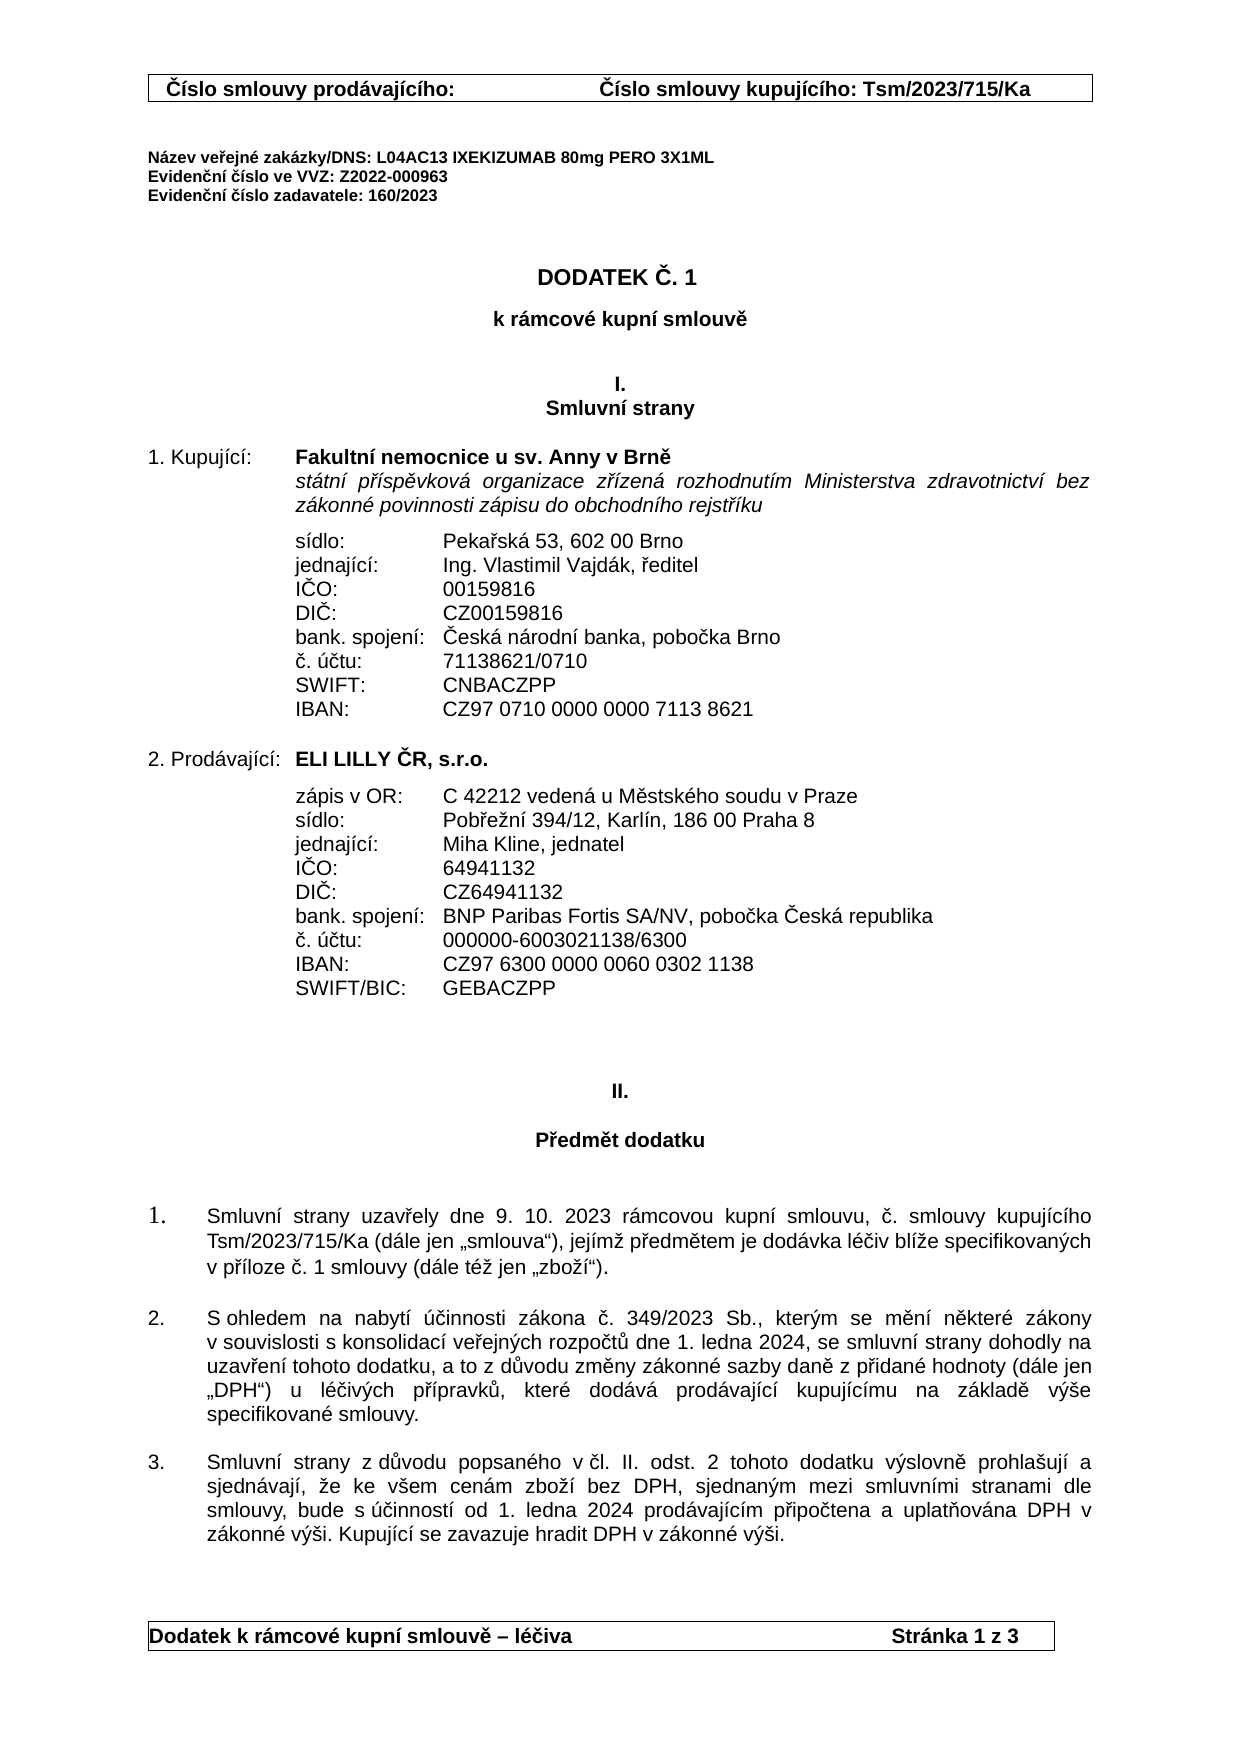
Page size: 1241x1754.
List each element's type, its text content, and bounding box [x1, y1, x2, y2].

text IČO: 64941132 [221, 856, 1093, 879]
text 1. Kupující: Fakultní nemocnice u sv. Anny v Brně [148, 445, 1093, 469]
text jednající: Ing. Vlastimil Vajdák, ředitel [221, 553, 1093, 577]
text bank. spojení: BNP Paribas Fortis SA/NV, pobočka Česká republika [221, 903, 1093, 927]
text IBAN: CZ97 0710 0000 0000 7113 8621 [221, 697, 1093, 721]
list S ohledem na nabytí účinnosti zákona č. 349/2023 Sb., kterým se mění některé zákony v souvislosti s konsolidací veřejných rozpočtů dne 1. ledna 2024, se smluvní strany dohodly na uzavření tohoto dodatku, a to z důvodu změny zákonné sazby daně z přidané hodnoty (dále jen „DPH“) u léčivých přípravků, které dodává prodávající kupujícímu na základě výše specifikované smlouvy. [148, 1306, 1093, 1426]
text II. [148, 1078, 1093, 1102]
text 2. Prodávající: ELI LILLY ČR, s.r.o. [148, 747, 1093, 771]
text Evidenční číslo zadavatele: 160/2023 [148, 186, 1093, 205]
text IBAN: CZ97 6300 0000 0060 0302 1138 [221, 951, 1093, 975]
text DODATEK Č. 1 [148, 264, 1093, 291]
text SWIFT: CNBACZPP [221, 673, 1093, 697]
text bank. spojení: Česká národní banka, pobočka Brno [221, 625, 1093, 649]
list Smluvní strany z důvodu popsaného v čl. II. odst. 2 tohoto dodatku výslovně prohlašují a sjednávají, že ke všem cenám zboží bez DPH, sjednaným mezi smluvními stranami dle smlouvy, bude s účinností od 1. ledna 2024 prodávajícím připočtena a uplatňována DPH v zákonné výši. Kupující se zavazuje hradit DPH v zákonné výši. [148, 1449, 1093, 1545]
text č. účtu: 000000-6003021138/6300 [221, 927, 1093, 951]
text Předmět dodatku [148, 1127, 1093, 1151]
text Evidenční číslo ve VVZ: Z2022-000963 [148, 167, 1093, 186]
text sídlo: Pekařská 53, 602 00 Brno [221, 529, 1093, 553]
text IČO: 00159816 [221, 577, 1093, 601]
text č. účtu: 71138621/0710 [221, 649, 1093, 673]
text DIČ: CZ64941132 [221, 879, 1093, 903]
text k rámcové kupní smlouvě [148, 307, 1093, 331]
text SWIFT/BIC: GEBACZPP [221, 975, 1093, 999]
text Smluvní strany [148, 396, 1093, 420]
list Smluvní strany uzavřely dne 9. 10. 2023 rámcovou kupní smlouvu, č. smlouvy kupujícího Tsm/2023/715/Ka (dále jen „smlouva“), jejímž předmětem je dodávka léčiv blíže specifikovaných v příloze č. 1 smlouvy (dále též jen „zboží“). [148, 1200, 1093, 1279]
text DIČ: CZ00159816 [221, 601, 1093, 625]
text sídlo: Pobřežní 394/12, Karlín, 186 00 Praha 8 [221, 808, 1093, 832]
text I. [148, 372, 1093, 396]
text jednající: Miha Kline, jednatel [221, 832, 1093, 856]
text státní příspěvková organizace zřízená rozhodnutím Ministerstva zdravotnictví bez zákonné povinnosti zápisu do obchodního rejstříku [295, 469, 1093, 517]
text Název veřejné zakázky/DNS: L04AC13 IXEKIZUMAB 80mg PERO 3X1ML [148, 148, 1093, 167]
text zápis v OR: C 42212 vedená u Městského soudu v Praze [221, 784, 1093, 808]
